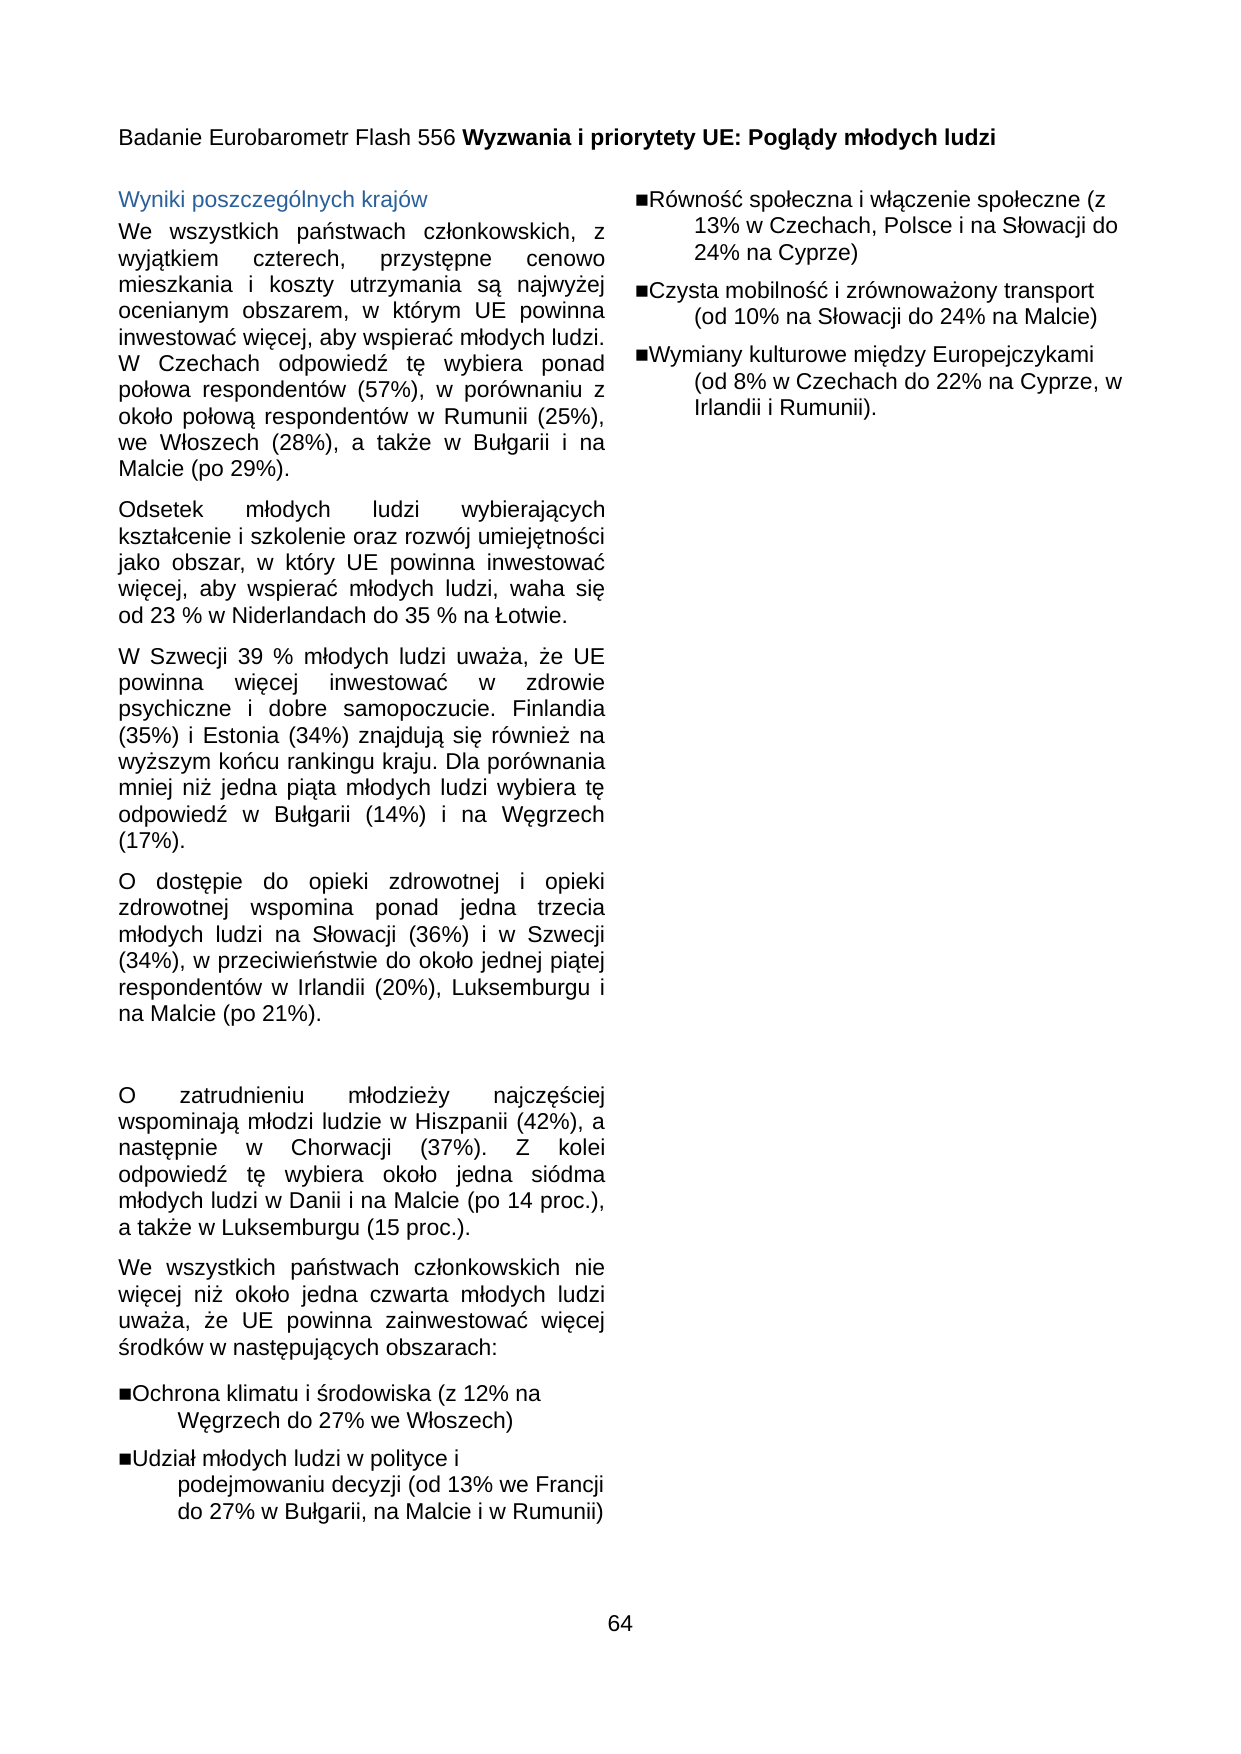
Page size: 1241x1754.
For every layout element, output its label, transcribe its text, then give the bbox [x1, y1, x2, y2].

text ■Czysta mobilność i zrównoważony transport (od 10% na Słowacji do 24% na Malcie) [635, 277, 1122, 329]
text O dostępie do opieki zdrowotnej i opieki zdrowotnej wspomina ponad jedna trzecia młodych ludzi na Słowacji (36%) i w Szwecji (34%), w przeciwieństwie do około jednej piątej respondentów w Irlandii (20%), Luksemburgu i na Malcie (po 21%). [118, 868, 605, 1026]
text Odsetek młodych ludzi wybierających kształcenie i szkolenie oraz rozwój umiejętności jako obszar, w który UE powinna inwestować więcej, aby wspierać młodych ludzi, waha się od 23 % w Niderlandach do 35 % na Łotwie. [118, 496, 605, 628]
text We wszystkich państwach członkowskich, z wyjątkiem czterech, przystępne cenowo mieszkania i koszty utrzymania są najwyżej ocenianym obszarem, w którym UE powinna inwestować więcej, aby wspierać młodych ludzi. W Czechach odpowiedź tę wybiera ponad połowa respondentów (57%), w porównaniu z około połową respondentów w Rumunii (25%), we Włoszech (28%), a także w Bułgarii i na Malcie (po 29%). [118, 218, 605, 482]
text ■Udział młodych ludzi w polityce i podejmowaniu decyzji (od 13% we Francji do 27% w Bułgarii, na Malcie i w Rumunii) [118, 1445, 605, 1524]
text ■Ochrona klimatu i środowiska (z 12% na Węgrzech do 27% we Włoszech) [118, 1380, 605, 1433]
text W Szwecji 39 % młodych ludzi uważa, że UE powinna więcej inwestować w zdrowie psychiczne i dobre samopoczucie. Finlandia (35%) i Estonia (34%) znajdują się również na wyższym końcu rankingu kraju. Dla porównania mniej niż jedna piąta młodych ludzi wybiera tę odpowiedź w Bułgarii (14%) i na Węgrzech (17%). [118, 643, 605, 853]
text We wszystkich państwach członkowskich nie więcej niż około jedna czwarta młodych ludzi uważa, że UE powinna zainwestować więcej środków w następujących obszarach: [118, 1254, 605, 1360]
text O zatrudnieniu młodzieży najczęściej wspominają młodzi ludzie w Hiszpanii (42%), a następnie w Chorwacji (37%). Z kolei odpowiedź tę wybiera około jedna siódma młodych ludzi w Danii i na Malcie (po 14 proc.), a także w Luksemburgu (15 proc.). [118, 1082, 605, 1240]
text Wyniki poszczególnych krajów [118, 186, 605, 212]
text ■Równość społeczna i włączenie społeczne (z 13% w Czechach, Polsce i na Słowacji do 24% na Cyprze) [635, 186, 1122, 265]
text ■Wymiany kulturowe między Europejczykami (od 8% w Czechach do 22% na Cyprze, w Irlandii i Rumunii). [635, 341, 1122, 420]
